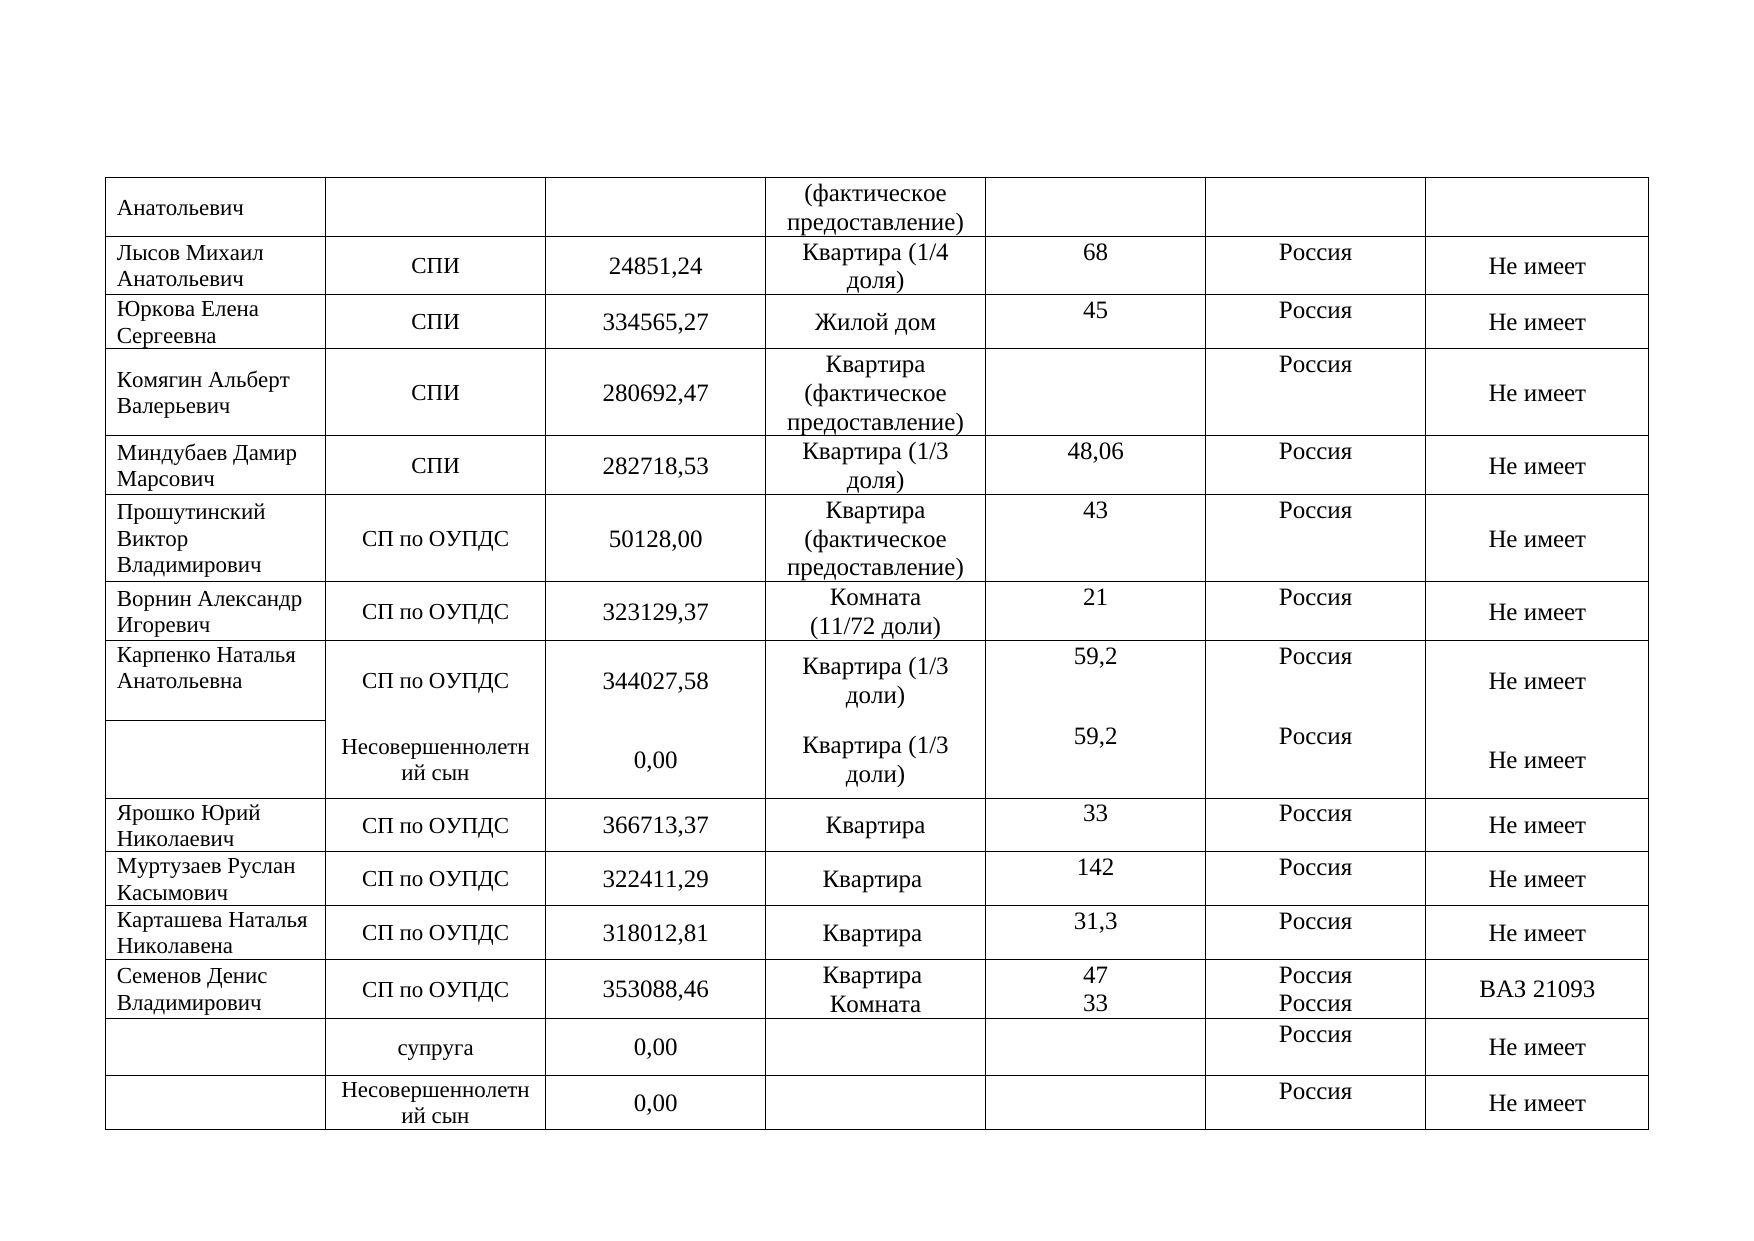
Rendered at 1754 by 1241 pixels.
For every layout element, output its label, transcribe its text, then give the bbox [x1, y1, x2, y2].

table_cell Жилой дом [766, 295, 985, 348]
table_cell Квартира [766, 799, 985, 851]
table_cell [106, 1076, 325, 1128]
table_cell [326, 178, 545, 236]
table_cell СПИ [326, 436, 545, 494]
table_cell [986, 178, 1205, 236]
table_cell супруга [326, 1019, 545, 1075]
table_cell Россия Россия [1206, 960, 1425, 1018]
table_cell 0,00 [546, 720, 765, 797]
table_cell Квартира (фактическое предоставление) [766, 495, 985, 581]
table_cell 322411,29 [546, 852, 765, 905]
table_cell Семенов Денис Владимирович [106, 960, 325, 1018]
table_cell 0,00 [546, 1076, 765, 1128]
table_cell [106, 721, 325, 797]
table_cell 282718,53 [546, 436, 765, 494]
table_cell Квартира Комната [766, 960, 985, 1018]
table_cell Квартира (фактическое предоставление) [766, 349, 985, 435]
table_cell Не имеет [1426, 1076, 1648, 1128]
table_cell Лысов Михаил Анатольевич [106, 237, 325, 294]
table_cell СПИ [326, 349, 545, 435]
table_cell Квартира (1/4 доля) [766, 237, 985, 294]
table_cell Россия [1206, 906, 1425, 959]
table_cell 323129,37 [546, 582, 765, 640]
table_cell Россия [1206, 582, 1425, 640]
table_cell Не имеет [1426, 720, 1648, 797]
table_cell Ворнин Александр Игоревич [106, 582, 325, 640]
table_cell [986, 1076, 1205, 1128]
table_cell 21 [986, 582, 1205, 640]
table_cell Муртузаев Руслан Касымович [106, 852, 325, 905]
table_cell [766, 1019, 985, 1075]
table_cell Не имеет [1426, 436, 1648, 494]
table_cell Россия [1206, 720, 1425, 797]
table_cell Прошутинский Виктор Владимирович [106, 495, 325, 581]
table_cell Квартира [766, 906, 985, 959]
table_cell Не имеет [1426, 295, 1648, 348]
table_cell Россия [1206, 436, 1425, 494]
table_cell 59,2 [986, 720, 1205, 797]
table_cell 50128,00 [546, 495, 765, 581]
table_cell [546, 178, 765, 236]
table_cell СП по ОУПДС [326, 852, 545, 905]
table_cell [766, 1076, 985, 1128]
table_cell Россия [1206, 295, 1425, 348]
table_cell Квартира [766, 852, 985, 905]
table_cell Не имеет [1426, 906, 1648, 959]
table_cell [986, 1019, 1205, 1075]
table_cell Юркова Елена Сергеевна [106, 295, 325, 348]
table_cell 47 33 [986, 960, 1205, 1018]
table_cell [1206, 178, 1425, 236]
table_cell 24851,24 [546, 237, 765, 294]
table_cell СП по ОУПДС [326, 799, 545, 851]
table_cell Не имеет [1426, 641, 1648, 720]
table_cell Россия [1206, 852, 1425, 905]
table_cell СП по ОУПДС [326, 960, 545, 1018]
table_cell 48,06 [986, 436, 1205, 494]
table_cell [1426, 178, 1648, 236]
table_cell Россия [1206, 799, 1425, 851]
table_cell Не имеет [1426, 582, 1648, 640]
table_cell 142 [986, 852, 1205, 905]
table_cell СП по ОУПДС [326, 495, 545, 581]
table_cell [106, 1019, 325, 1075]
table_cell Комната (11/72 доли) [766, 582, 985, 640]
table_cell Не имеет [1426, 495, 1648, 581]
table_cell Не имеет [1426, 852, 1648, 905]
table_cell 68 [986, 237, 1205, 294]
table_cell 59,2 [986, 641, 1205, 720]
table_cell Россия [1206, 237, 1425, 294]
table_cell [986, 349, 1205, 435]
table_cell 366713,37 [546, 799, 765, 851]
table_cell 353088,46 [546, 960, 765, 1018]
table_cell 45 [986, 295, 1205, 348]
table_cell 0,00 [546, 1019, 765, 1075]
table_cell СП по ОУПДС [326, 906, 545, 959]
table_cell 334565,27 [546, 295, 765, 348]
table_cell ВАЗ 21093 [1426, 960, 1648, 1018]
table_cell 43 [986, 495, 1205, 581]
table_cell Карташева Наталья Николавена [106, 906, 325, 959]
table_cell Несовершеннолетний сын [326, 1076, 545, 1128]
table_cell СПИ [326, 295, 545, 348]
table_cell Ярошко Юрий Николаевич [106, 799, 325, 851]
table_cell Россия [1206, 1076, 1425, 1128]
table_cell СП по ОУПДС [326, 641, 545, 720]
table_cell Квартира (1/3 доли) [766, 720, 985, 797]
table_cell 318012,81 [546, 906, 765, 959]
table_cell Россия [1206, 495, 1425, 581]
table_cell 280692,47 [546, 349, 765, 435]
table_cell Не имеет [1426, 349, 1648, 435]
table_cell Не имеет [1426, 799, 1648, 851]
table_cell 31,3 [986, 906, 1205, 959]
table_cell Несовершеннолетний сын [326, 720, 545, 797]
table_cell Не имеет [1426, 237, 1648, 294]
table_cell (фактическое предоставление) [766, 178, 985, 236]
table_cell СП по ОУПДС [326, 582, 545, 640]
table_cell Комягин Альберт Валерьевич [106, 349, 325, 435]
table_cell Россия [1206, 641, 1425, 720]
table_cell Россия [1206, 1019, 1425, 1075]
table_cell Не имеет [1426, 1019, 1648, 1075]
table_cell Карпенко Наталья Анатольевна [106, 641, 325, 720]
table_cell Россия [1206, 349, 1425, 435]
table_cell Квартира (1/3 доля) [766, 436, 985, 494]
table_cell Анатольевич [106, 178, 325, 236]
table_cell СПИ [326, 237, 545, 294]
table_cell 344027,58 [546, 641, 765, 720]
table_cell Миндубаев Дамир Марсович [106, 436, 325, 494]
table_cell Квартира (1/3 доли) [766, 641, 985, 720]
table_cell 33 [986, 799, 1205, 851]
